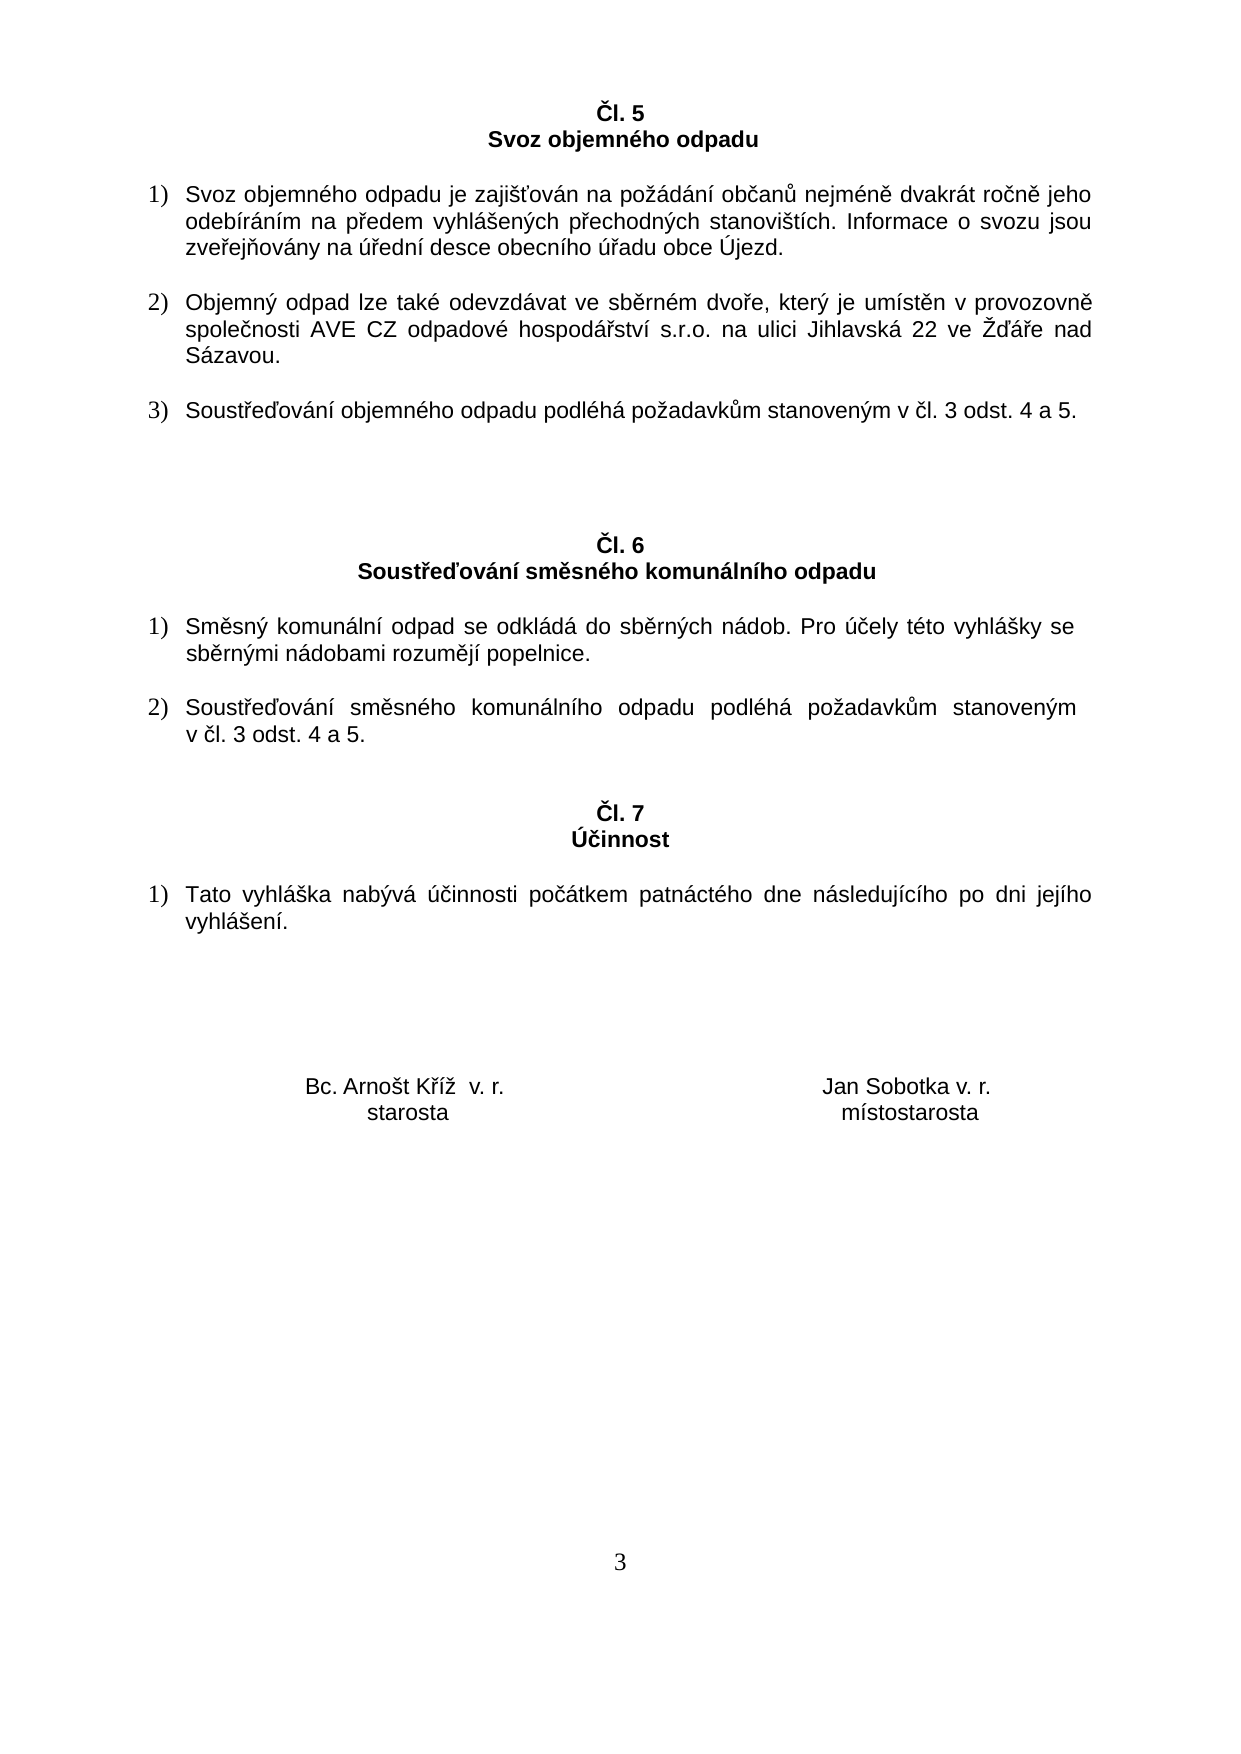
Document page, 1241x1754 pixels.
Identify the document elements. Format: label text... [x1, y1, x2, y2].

table_header Jan Sobotka v. r. místostarosta [656, 1013, 1158, 1131]
text Čl. 5 [148, 100, 1092, 126]
list Soustřeďování směsného komunálního odpadu podléhá požadavkům stanoveným v čl. 3 odst. 4 a 5. [148, 692, 1092, 747]
list Soustřeďování objemného odpadu podléhá požadavkům stanoveným v čl. 3 odst. 4 a 5. [148, 395, 1092, 423]
text Čl. 6 [148, 532, 1092, 558]
text Čl. 7 [148, 800, 1092, 826]
list Směsný komunální odpad se odkládá do sběrných nádob. Pro účely této vyhlášky se sběrnými nádobami rozumějí popelnice. [148, 611, 1092, 666]
text Účinnost [148, 826, 1092, 853]
list Tato vyhláška nabývá účinnosti počátkem patnáctého dne následujícího po dni jejího vyhlášení. [148, 879, 1092, 934]
list Objemný odpad lze také odevzdávat ve sběrném dvoře, který je umístěn v provozovně společnosti AVE CZ odpadové hospodářství s.r.o. na ulici Jihlavská 22 ve Žďáře nad Sázavou. [148, 287, 1092, 368]
table_header Bc. Arnošt Kříž v. r. starosta [154, 1013, 656, 1131]
list Svoz objemného odpadu je zajišťován na požádání občanů nejméně dvakrát ročně jeho odebíráním na předem vyhlášených přechodných stanovištích. Informace o svozu jsou zveřejňovány na úřední desce obecního úřadu obce Újezd. [148, 179, 1092, 261]
text Soustřeďování směsného komunálního odpadu [148, 558, 1092, 584]
text Svoz objemného odpadu [148, 126, 1092, 153]
